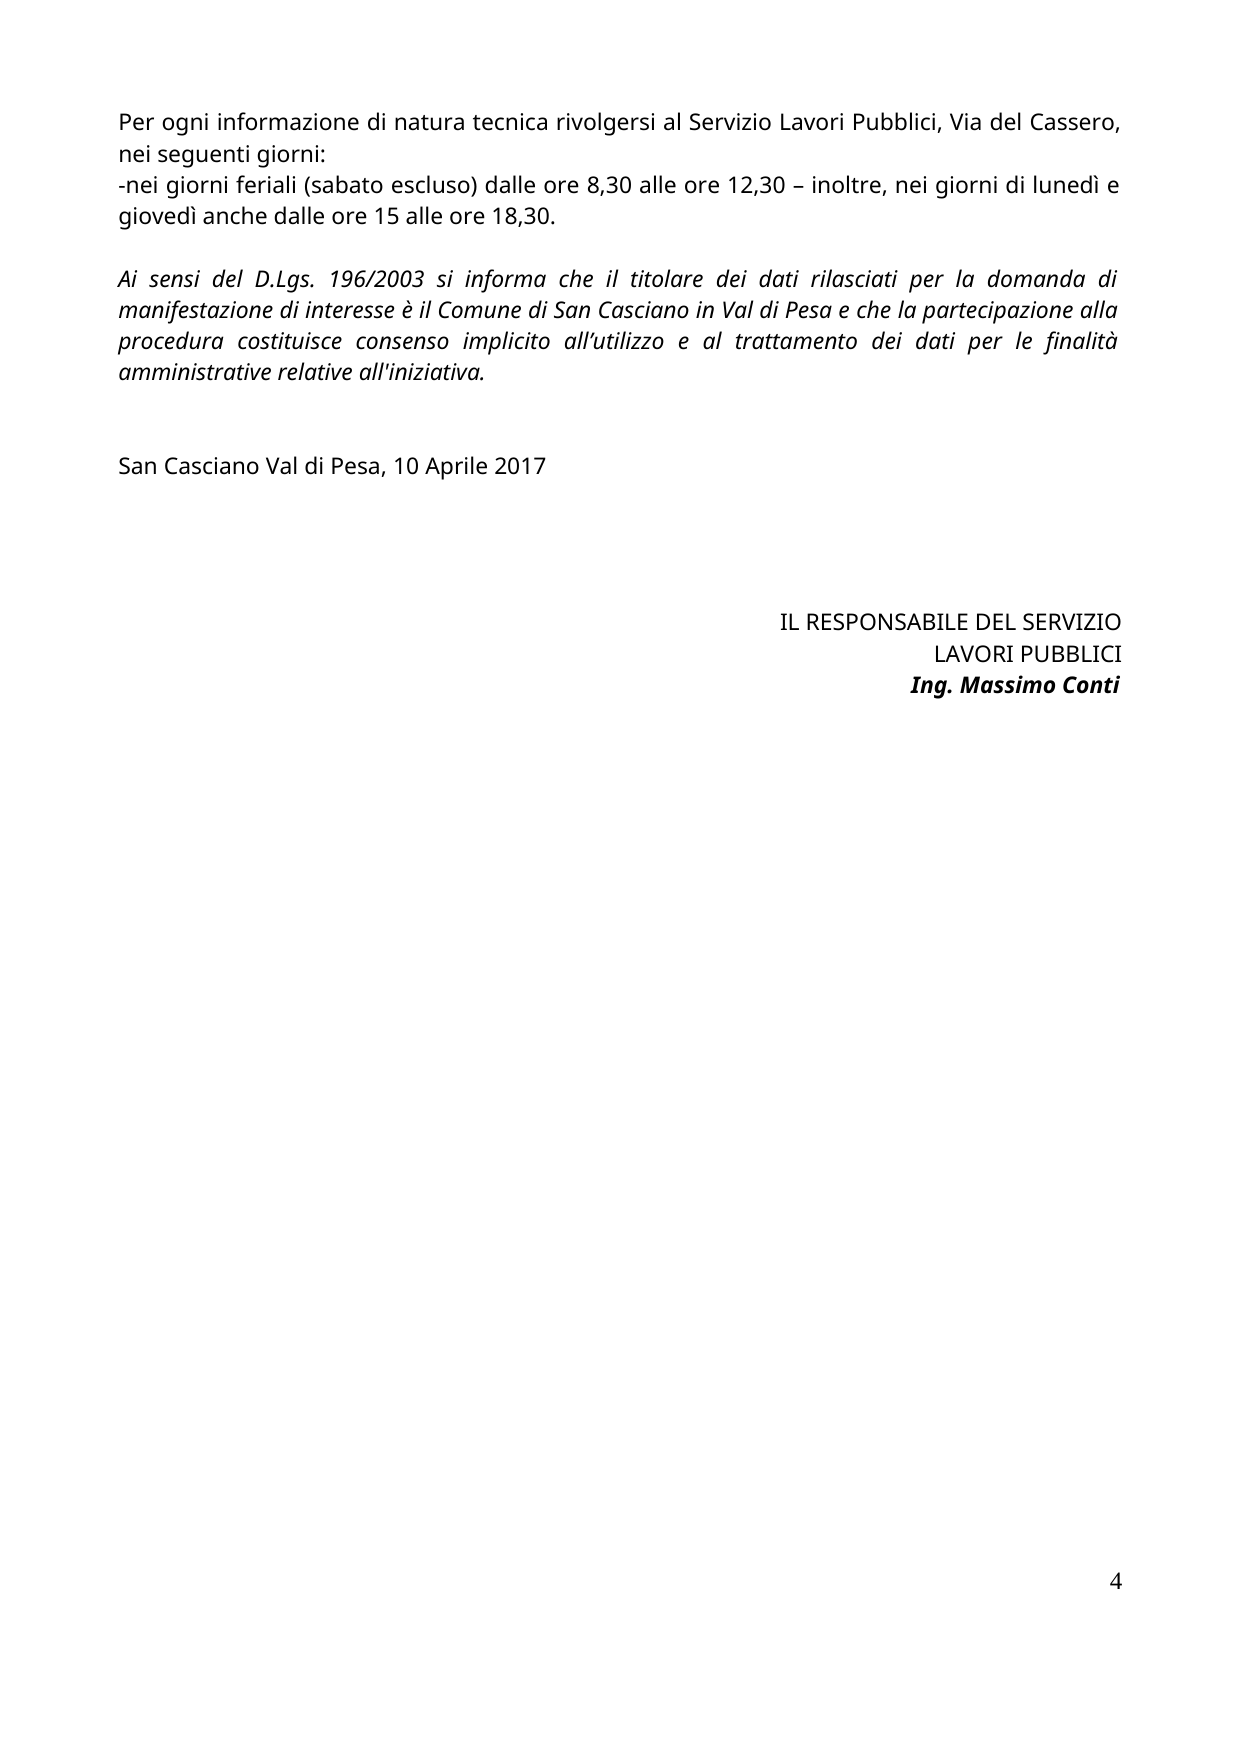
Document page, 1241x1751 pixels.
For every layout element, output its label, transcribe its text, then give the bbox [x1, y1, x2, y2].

text San Casciano Val di Pesa, 10 Aprile 2017 [118, 450, 1122, 481]
text Per ogni informazione di natura tecnica rivolgersi al Servizio Lavori Pubblici, Via del Cassero, nei seguenti giorni: [118, 106, 1122, 169]
text -nei giorni feriali (sabato escluso) dalle ore 8,30 alle ore 12,30 – inoltre, nei giorni di lunedì e giovedì anche dalle ore 15 alle ore 18,30. [118, 169, 1122, 231]
text Ai sensi del D.Lgs. 196/2003 si informa che il titolare dei dati rilasciati per la domanda di manifestazione di interesse è il Comune di San Casciano in Val di Pesa e che la partecipazione alla procedura costituisce consenso implicito all’utilizzo e al trattamento dei dati per le finalità amministrative relative all'iniziativa. [118, 262, 1122, 387]
text Ing. Massimo Conti [118, 669, 1122, 700]
text LAVORI PUBBLICI [118, 637, 1122, 669]
text IL RESPONSABILE DEL SERVIZIO [418, 606, 1122, 637]
